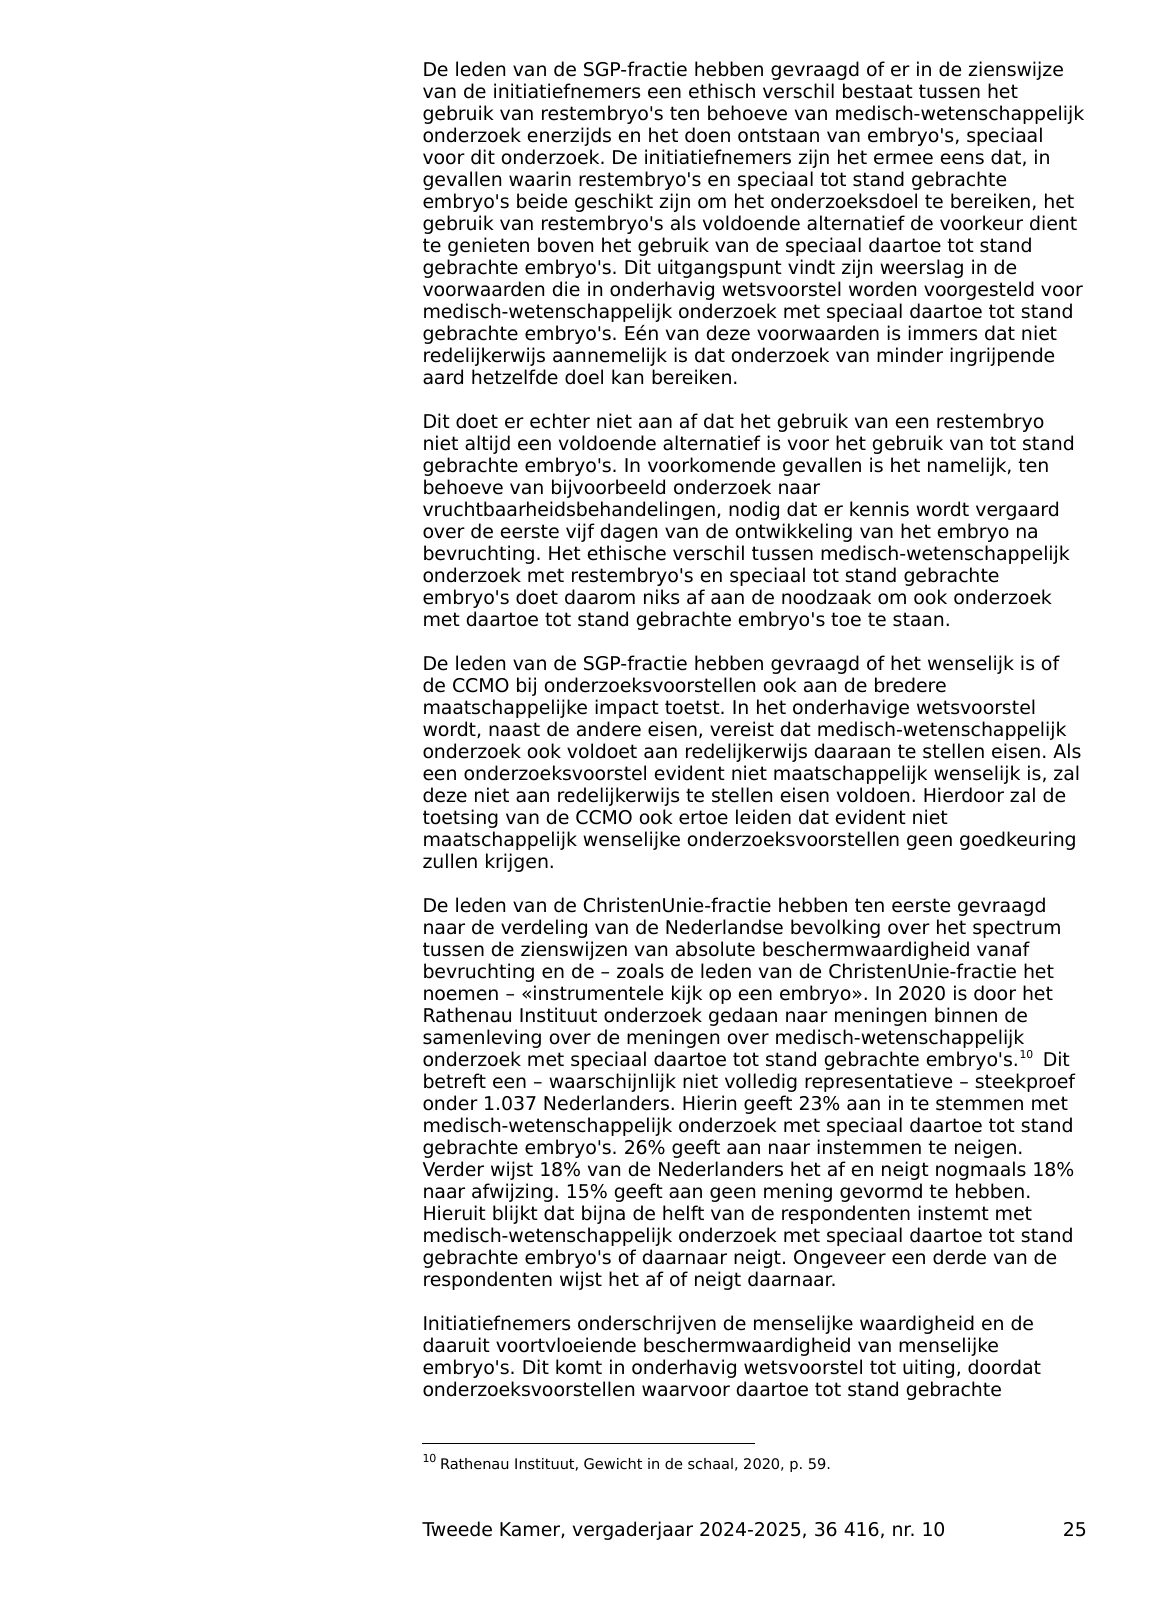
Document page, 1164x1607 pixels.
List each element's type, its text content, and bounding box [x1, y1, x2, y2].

text Rathenau Instituut, Gewicht in de schaal, 2020, p. 59. [422, 1452, 1087, 1474]
text Dit doet er echter niet aan af dat het gebruik van een restembryo niet altijd een voldoende alternatief is voor het gebruik van tot stand gebrachte embryo's. In voorkomende gevallen is het namelijk, ten behoeve van bijvoorbeeld onderzoek naar vruchtbaarheidsbehandelingen, nodig dat er kennis wordt vergaard over de eerste vijf dagen van de ontwikkeling van het embryo na bevruchting. Het ethische verschil tussen medisch-wetenschappelijk onderzoek met restembryo's en speciaal tot stand gebrachte embryo's doet daarom niks af aan de noodzaak om ook onderzoek met daartoe tot stand gebrachte embryo's toe te staan. [422, 411, 1087, 631]
text Initiatiefnemers onderschrijven de menselijke waardigheid en de daaruit voortvloeiende beschermwaardigheid van menselijke embryo's. Dit komt in onderhavig wetsvoorstel tot uiting, doordat onderzoeksvoorstellen waarvoor daartoe tot stand gebrachte [422, 1313, 1087, 1401]
text De leden van de SGP-fractie hebben gevraagd of er in de zienswijze van de initiatiefnemers een ethisch verschil bestaat tussen het gebruik van restembryo's ten behoeve van medisch-wetenschappelijk onderzoek enerzijds en het doen ontstaan van embryo's, speciaal voor dit onderzoek. De initiatiefnemers zijn het ermee eens dat, in gevallen waarin restembryo's en speciaal tot stand gebrachte embryo's beide geschikt zijn om het onderzoeksdoel te bereiken, het gebruik van restembryo's als voldoende alternatief de voorkeur dient te genieten boven het gebruik van de speciaal daartoe tot stand gebrachte embryo's. Dit uitgangspunt vindt zijn weerslag in de voorwaarden die in onderhavig wetsvoorstel worden voorgesteld voor medisch-wetenschappelijk onderzoek met speciaal daartoe tot stand gebrachte embryo's. Eén van deze voorwaarden is immers dat niet redelijkerwijs aannemelijk is dat onderzoek van minder ingrijpende aard hetzelfde doel kan bereiken. [422, 59, 1087, 389]
text De leden van de SGP-fractie hebben gevraagd of het wenselijk is of de CCMO bij onderzoeksvoorstellen ook aan de bredere maatschappelijke impact toetst. In het onderhavige wetsvoorstel wordt, naast de andere eisen, vereist dat medisch-wetenschappelijk onderzoek ook voldoet aan redelijkerwijs daaraan te stellen eisen. Als een onderzoeksvoorstel evident niet maatschappelijk wenselijk is, zal deze niet aan redelijkerwijs te stellen eisen voldoen. Hierdoor zal de toetsing van de CCMO ook ertoe leiden dat evident niet maatschappelijk wenselijke onderzoeksvoorstellen geen goedkeuring zullen krijgen. [422, 653, 1087, 873]
text De leden van de ChristenUnie-fractie hebben ten eerste gevraagd naar de verdeling van de Nederlandse bevolking over het spectrum tussen de zienswijzen van absolute beschermwaardigheid vanaf bevruchting en de – zoals de leden van de ChristenUnie-fractie het noemen – «instrumentele kijk op een embryo». In 2020 is door het Rathenau Instituut onderzoek gedaan naar meningen binnen de samenleving over de meningen over medisch-wetenschappelijk onderzoek met speciaal daartoe tot stand gebrachte embryo's. Dit betreft een – waarschijnlijk niet volledig representatieve – steekproef onder 1.037 Nederlanders. Hierin geeft 23% aan in te stemmen met medisch-wetenschappelijk onderzoek met speciaal daartoe tot stand gebrachte embryo's. 26% geeft aan naar instemmen te neigen. Verder wijst 18% van de Nederlanders het af en neigt nogmaals 18% naar afwijzing. 15% geeft aan geen mening gevormd te hebben. Hieruit blijkt dat bijna de helft van de respondenten instemt met medisch-wetenschappelijk onderzoek met speciaal daartoe tot stand gebrachte embryo's of daarnaar neigt. Ongeveer een derde van de respondenten wijst het af of neigt daarnaar. [422, 895, 1087, 1291]
